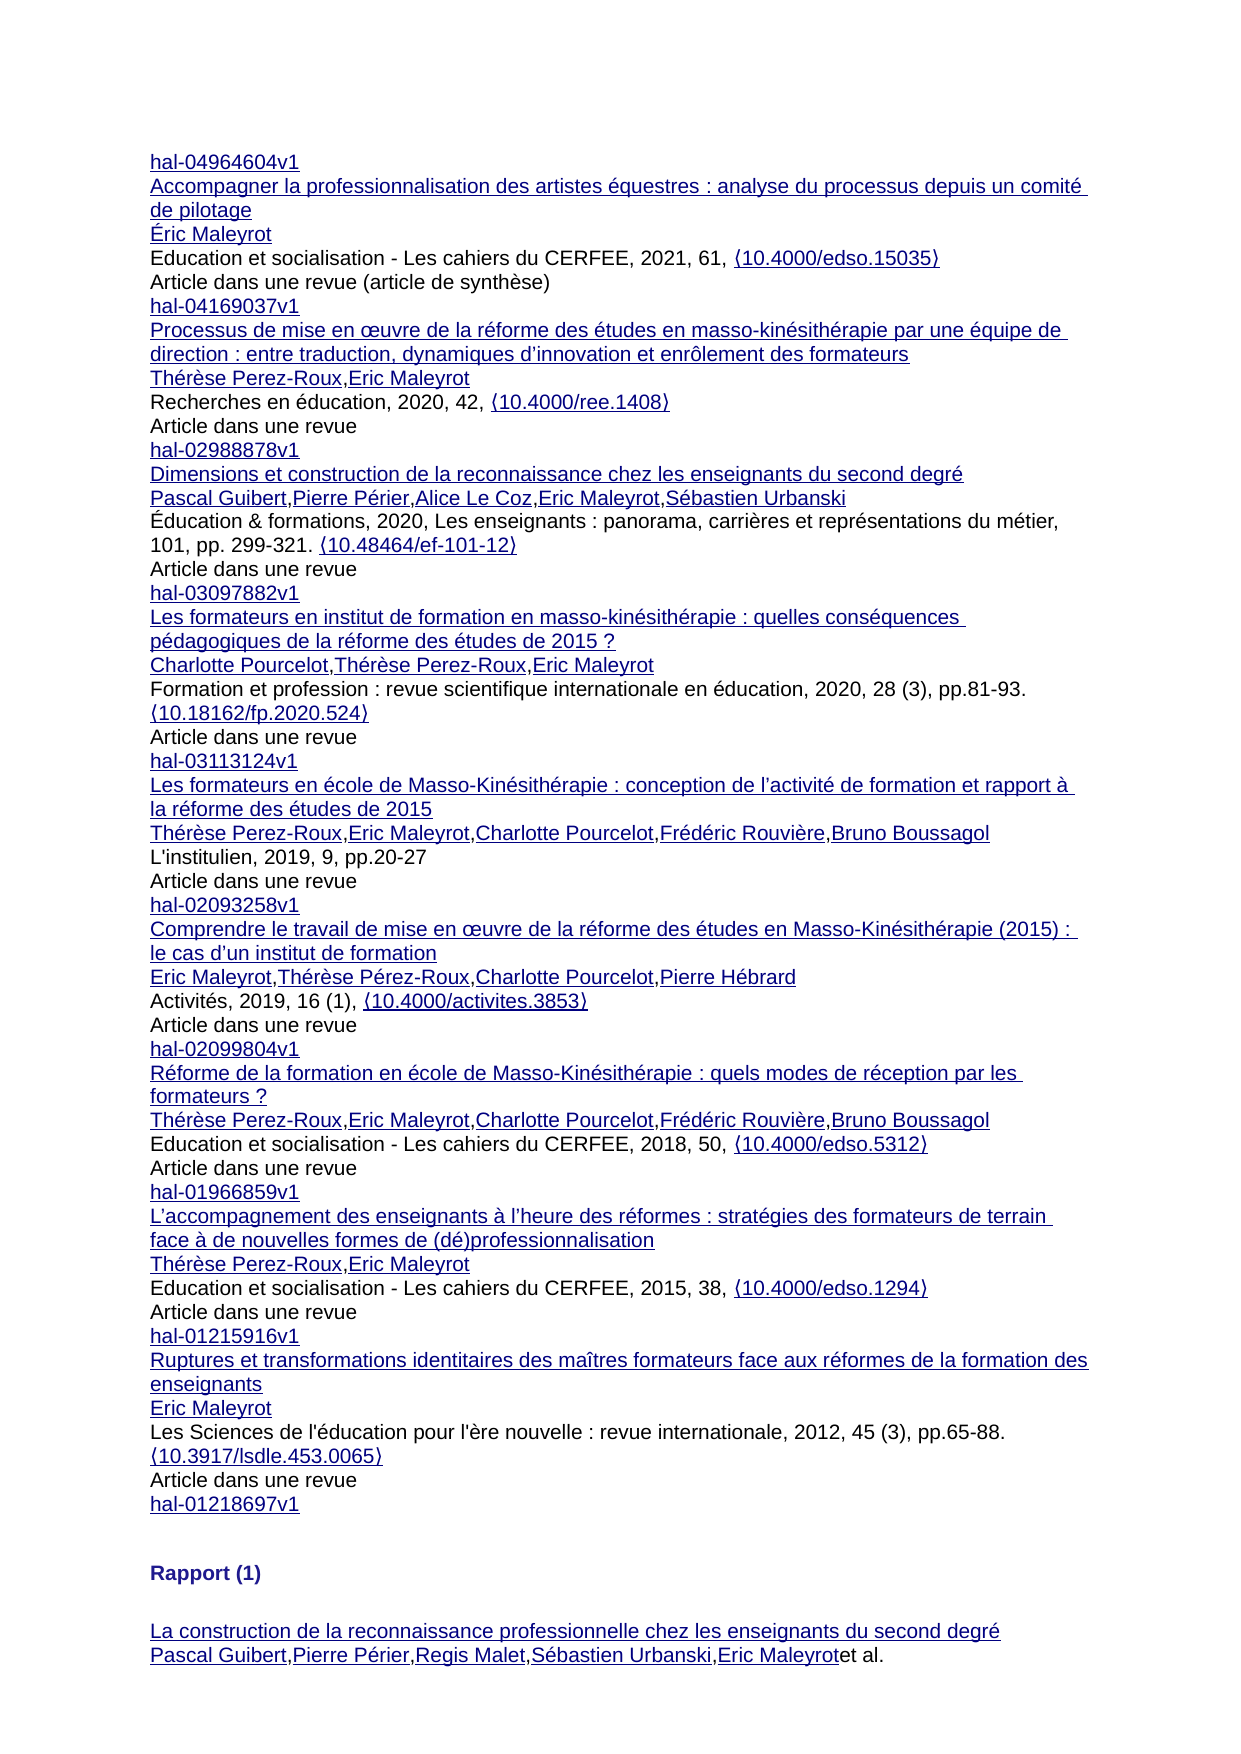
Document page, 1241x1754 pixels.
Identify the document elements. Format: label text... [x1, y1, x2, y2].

table_cell Réforme de la formation en école de Masso-Kinésithérapie : quels modes de réception par les formateurs ? Thérèse Perez-Roux,Eric Maleyrot,Charlotte Pourcelot,Frédéric Rouvière,Bruno Boussagol Education et socialisation - Les cahiers du CERFEE, 2018, 50, ⟨10.4000/edso.5312⟩ Article dans une revue hal-01966859v1 [150, 1060, 1090, 1204]
table_cell L’accompagnement des enseignants à l’heure des réformes : stratégies des formateurs de terrain face à de nouvelles formes de (dé)professionnalisation Thérèse Perez-Roux,Eric Maleyrot Education et socialisation - Les cahiers du CERFEE, 2015, 38, ⟨10.4000/edso.1294⟩ Article dans une revue hal-01215916v1 [150, 1204, 1090, 1348]
table_cell Dimensions et construction de la reconnaissance chez les enseignants du second degré Pascal Guibert,Pierre Périer,Alice Le Coz,Eric Maleyrot,Sébastien Urbanski Éducation & formations, 2020, Les enseignants : panorama, carrières et représentations du métier, 101, pp. 299-321. ⟨10.48464/ef-101-12⟩ Article dans une revue hal-03097882v1 [150, 461, 1090, 605]
subtitle Rapport (1) [150, 1560, 1090, 1584]
table_cell Les formateurs en école de Masso-Kinésithérapie : conception de l’activité de formation et rapport à la réforme des études de 2015 Thérèse Perez-Roux,Eric Maleyrot,Charlotte Pourcelot,Frédéric Rouvière,Bruno Boussagol L'institulien, 2019, 9, pp.20-27 Article dans une revue hal-02093258v1 [150, 773, 1090, 917]
table_cell Comprendre le travail de mise en œuvre de la réforme des études en Masso-Kinésithérapie (2015) : le cas d’un institut de formation Eric Maleyrot,Thérèse Pérez-Roux,Charlotte Pourcelot,Pierre Hébrard Activités, 2019, 16 (1), ⟨10.4000/activites.3853⟩ Article dans une revue hal-02099804v1 [150, 917, 1090, 1060]
table_header La construction de la reconnaissance professionnelle chez les enseignants du second degré Pascal Guibert,Pierre Périer,Regis Malet,Sébastien Urbanski,Eric Maleyrotet al. [150, 1619, 1090, 1667]
table_cell Les formateurs en institut de formation en masso-kinésithérapie : quelles conséquences pédagogiques de la réforme des études de 2015 ? Charlotte Pourcelot,Thérèse Perez-Roux,Eric Maleyrot Formation et profession : revue scientifique internationale en éducation, 2020, 28 (3), pp.81-93. ⟨10.18162/fp.2020.524⟩ Article dans une revue hal-03113124v1 [150, 605, 1090, 773]
table_cell hal-04964604v1 [150, 150, 1090, 174]
table_cell Processus de mise en œuvre de la réforme des études en masso-kinésithérapie par une équipe de direction : entre traduction, dynamiques d’innovation et enrôlement des formateurs Thérèse Perez-Roux,Eric Maleyrot Recherches en éducation, 2020, 42, ⟨10.4000/ree.1408⟩ Article dans une revue hal-02988878v1 [150, 318, 1090, 461]
table_cell Ruptures et transformations identitaires des maîtres formateurs face aux réformes de la formation des enseignants Eric Maleyrot Les Sciences de l'éducation pour l'ère nouvelle : revue internationale, 2012, 45 (3), pp.65-88. ⟨10.3917/lsdle.453.0065⟩ Article dans une revue hal-01218697v1 [150, 1348, 1090, 1516]
table_cell Accompagner la professionnalisation des artistes équestres : analyse du processus depuis un comité de pilotage Éric Maleyrot Education et socialisation - Les cahiers du CERFEE, 2021, 61, ⟨10.4000/edso.15035⟩ Article dans une revue (article de synthèse) hal-04169037v1 [150, 174, 1090, 318]
